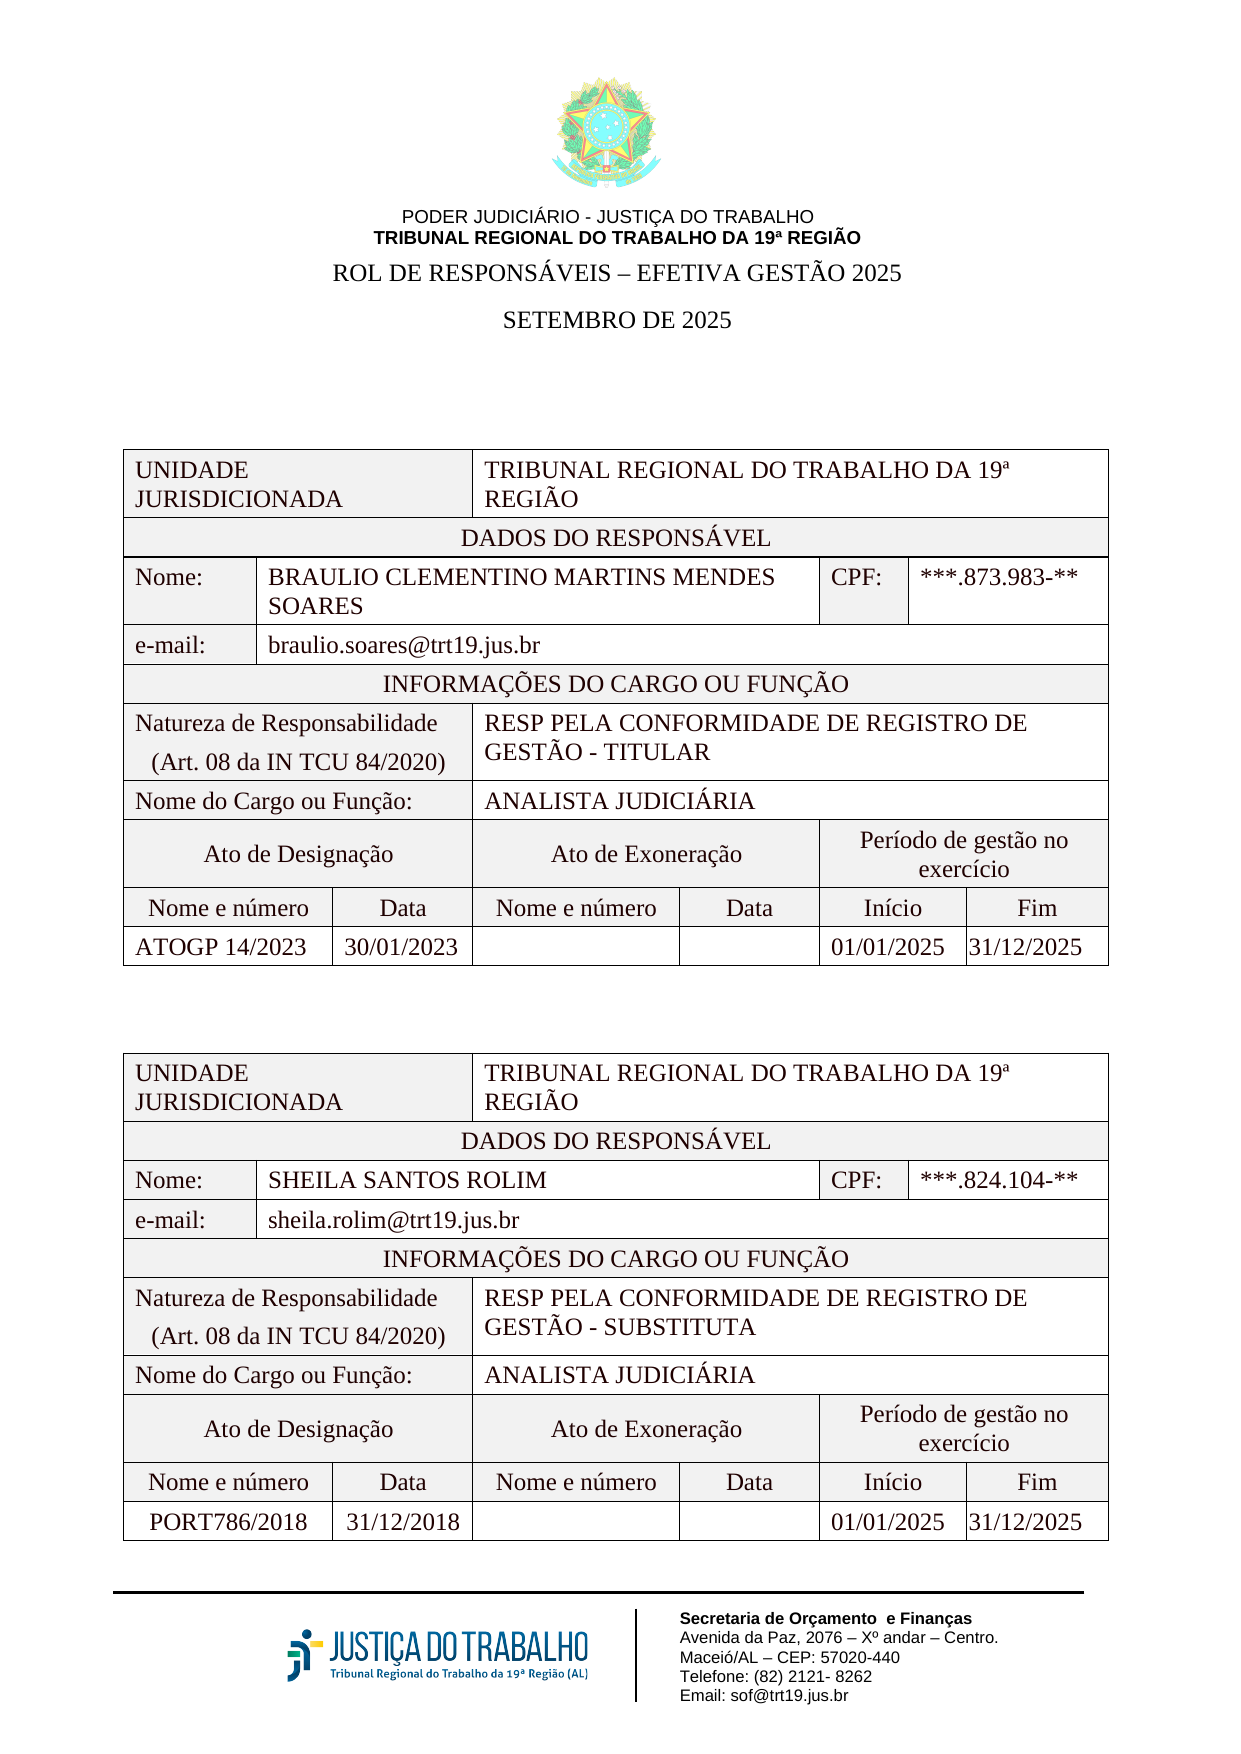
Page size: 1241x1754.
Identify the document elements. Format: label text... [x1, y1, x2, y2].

table_header UNIDADE JURISDICIONADA [124, 1054, 472, 1121]
table_cell Ato de Exoneração [473, 1395, 819, 1462]
table_cell Data [680, 888, 819, 926]
table_cell DADOS DO RESPONSÁVEL [124, 1122, 1108, 1160]
table_cell INFORMAÇÕES DO CARGO OU FUNÇÃO [124, 1239, 1108, 1277]
table_header UNIDADE JURISDICIONADA [124, 450, 472, 517]
table_cell e-mail: [124, 1200, 256, 1238]
table_cell [473, 1502, 679, 1540]
table_cell Nome: [124, 1161, 256, 1199]
table_cell Início [820, 888, 966, 926]
table_cell RESP PELA CONFORMIDADE DE REGISTRO DE GESTÃO - TITULAR [473, 704, 1108, 780]
table_cell Ato de Designação [124, 1395, 472, 1462]
table_cell Nome e número [473, 1463, 679, 1501]
table_cell BRAULIO CLEMENTINO MARTINS MENDES SOARES [257, 558, 819, 624]
table_header TRIBUNAL REGIONAL DO TRABALHO DA 19ª REGIÃO [473, 450, 1108, 517]
table_cell Data [333, 1463, 472, 1501]
table_cell [680, 927, 819, 965]
table_cell Natureza de Responsabilidade (Art. 08 da IN TCU 84/2020) [124, 704, 472, 780]
table_cell Nome e número [124, 888, 332, 926]
table_cell [473, 927, 679, 965]
table_cell 31/12/2025 [967, 1502, 1108, 1540]
table_header TRIBUNAL REGIONAL DO TRABALHO DA 19ª REGIÃO [473, 1054, 1108, 1121]
table_cell SHEILA SANTOS ROLIM [257, 1161, 819, 1199]
table_cell sheila.rolim@trt19.jus.br [257, 1200, 1108, 1238]
table_cell DADOS DO RESPONSÁVEL [124, 518, 1108, 556]
table_cell 31/12/2025 [967, 927, 1108, 965]
table_cell Período de gestão no exercício [820, 820, 1108, 887]
table_cell braulio.soares@trt19.jus.br [257, 625, 1108, 663]
table_cell ANALISTA JUDICIÁRIA [473, 1356, 1108, 1394]
table_cell 31/12/2018 [333, 1502, 472, 1540]
table_cell [680, 1502, 819, 1540]
table_cell ***.873.983-** [909, 558, 1108, 624]
table_cell Início [820, 1463, 966, 1501]
table_cell ATOGP 14/2023 [124, 927, 332, 965]
table_cell Natureza de Responsabilidade (Art. 08 da IN TCU 84/2020) [124, 1278, 472, 1354]
table_cell Fim [967, 1463, 1108, 1501]
table_cell Data [680, 1463, 819, 1501]
table_cell Ato de Designação [124, 820, 472, 887]
table_cell CPF: [820, 558, 908, 624]
table_cell 01/01/2025 [820, 927, 966, 965]
table_cell Nome e número [124, 1463, 332, 1501]
table_cell 30/01/2023 [333, 927, 472, 965]
table_cell INFORMAÇÕES DO CARGO OU FUNÇÃO [124, 665, 1108, 703]
table_cell ***.824.104-** [909, 1161, 1108, 1199]
table_cell PORT786/2018 [124, 1502, 332, 1540]
table_cell Data [333, 888, 472, 926]
table_cell Período de gestão no exercício [820, 1395, 1108, 1462]
table_cell e-mail: [124, 625, 256, 663]
table_cell Nome: [124, 558, 256, 624]
table_cell Nome do Cargo ou Função: [124, 1356, 472, 1394]
table_cell CPF: [820, 1161, 908, 1199]
table_cell ANALISTA JUDICIÁRIA [473, 781, 1108, 819]
table_cell 01/01/2025 [820, 1502, 966, 1540]
table_cell Fim [967, 888, 1108, 926]
table_cell Nome do Cargo ou Função: [124, 781, 472, 819]
table_cell RESP PELA CONFORMIDADE DE REGISTRO DE GESTÃO - SUBSTITUTA [473, 1278, 1108, 1354]
table_cell Nome e número [473, 888, 679, 926]
table_cell Ato de Exoneração [473, 820, 819, 887]
